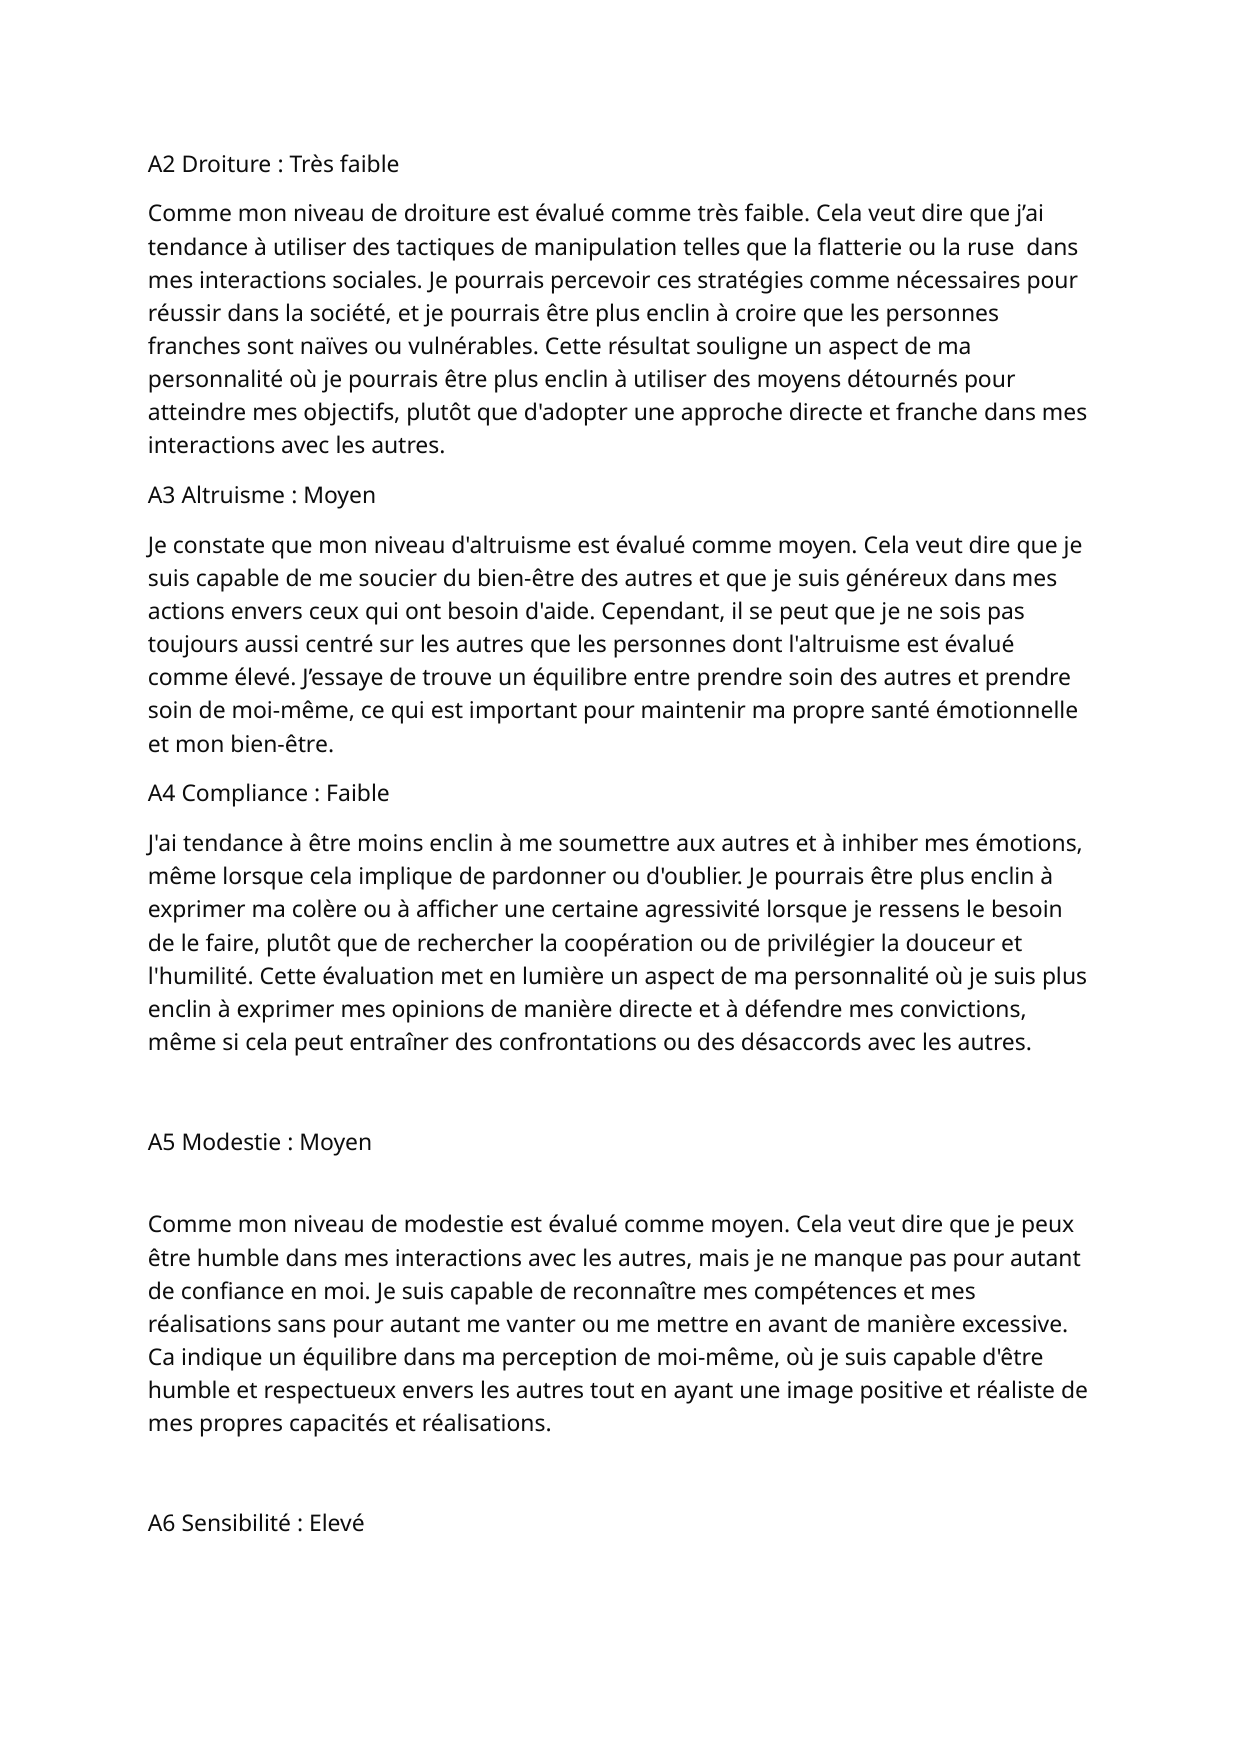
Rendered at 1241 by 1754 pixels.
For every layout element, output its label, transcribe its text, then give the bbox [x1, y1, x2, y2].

text A4 Compliance : Faible [148, 777, 1093, 809]
text Comme mon niveau de droiture est évalué comme très faible. Cela veut dire que j’ai tendance à utiliser des tactiques de manipulation telles que la flatterie ou la ruse dans mes interactions sociales. Je pourrais percevoir ces stratégies comme nécessaires pour réussir dans la société, et je pourrais être plus enclin à croire que les personnes franches sont naïves ou vulnérables. Cette résultat souligne un aspect de ma personnalité où je pourrais être plus enclin à utiliser des moyens détournés pour atteindre mes objectifs, plutôt que d'adopter une approche directe et franche dans mes interactions avec les autres. [148, 197, 1093, 461]
text A5 Modestie : Moyen [148, 1126, 1093, 1157]
text Je constate que mon niveau d'altruisme est évalué comme moyen. Cela veut dire que je suis capable de me soucier du bien-être des autres et que je suis généreux dans mes actions envers ceux qui ont besoin d'aide. Cependant, il se peut que je ne sois pas toujours aussi centré sur les autres que les personnes dont l'altruisme est évalué comme élevé. J’essaye de trouve un équilibre entre prendre soin des autres et prendre soin de moi-même, ce qui est important pour maintenir ma propre santé émotionnelle et mon bien-être. [148, 529, 1093, 759]
text J'ai tendance à être moins enclin à me soumettre aux autres et à inhiber mes émotions, même lorsque cela implique de pardonner ou d'oublier. Je pourrais être plus enclin à exprimer ma colère ou à afficher une certaine agressivité lorsque je ressens le besoin de le faire, plutôt que de rechercher la coopération ou de privilégier la douceur et l'humilité. Cette évaluation met en lumière un aspect de ma personnalité où je suis plus enclin à exprimer mes opinions de manière directe et à défendre mes convictions, même si cela peut entraîner des confrontations ou des désaccords avec les autres. [148, 827, 1093, 1057]
text A3 Altruisme : Moyen [148, 479, 1093, 510]
text Comme mon niveau de modestie est évalué comme moyen. Cela veut dire que je peux être humble dans mes interactions avec les autres, mais je ne manque pas pour autant de confiance en moi. Je suis capable de reconnaître mes compétences et mes réalisations sans pour autant me vanter ou me mettre en avant de manière excessive. Ca indique un équilibre dans ma perception de moi-même, où je suis capable d'être humble et respectueux envers les autres tout en ayant une image positive et réaliste de mes propres capacités et réalisations. [148, 1175, 1093, 1438]
text A2 Droiture : Très faible [148, 148, 1093, 179]
text A6 Sensibilité : Elevé [148, 1507, 1093, 1538]
